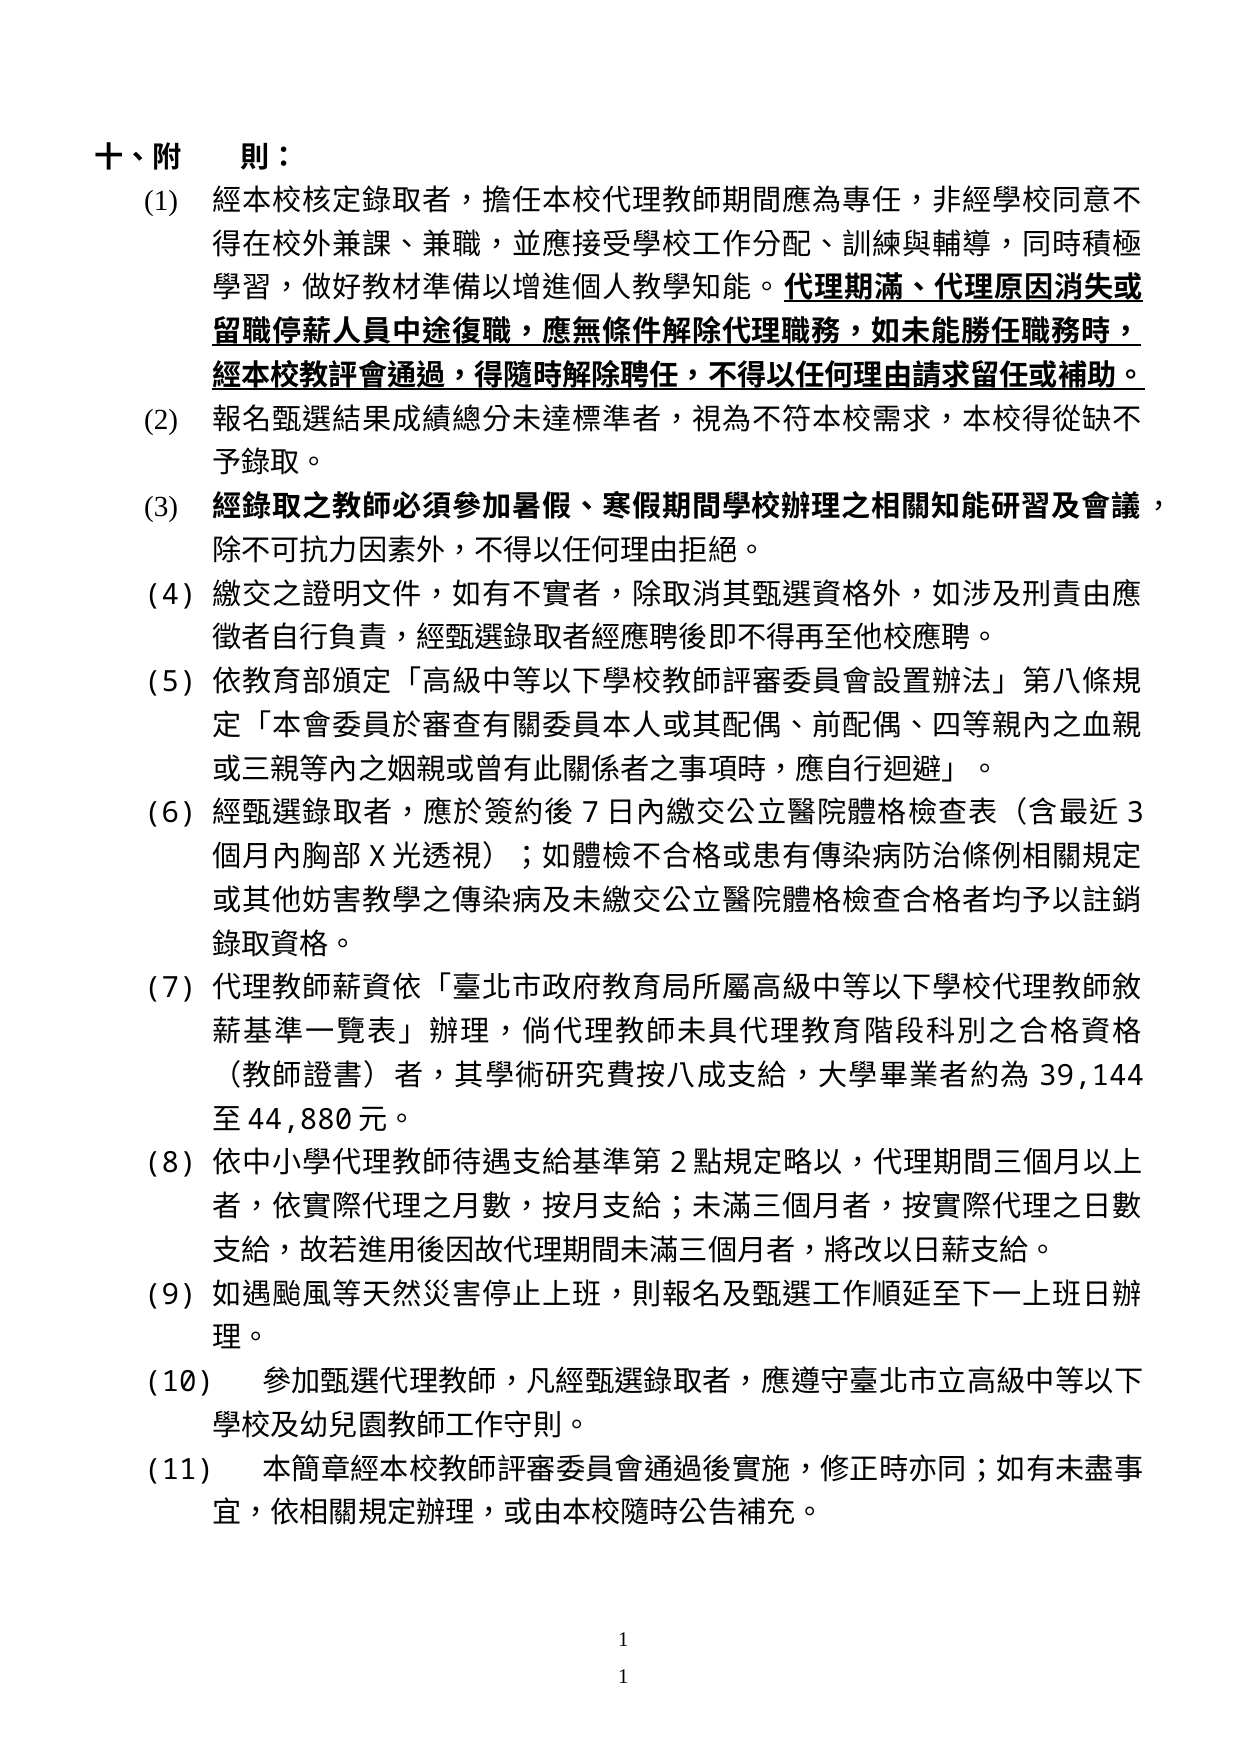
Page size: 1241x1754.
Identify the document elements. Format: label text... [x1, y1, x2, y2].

list 經錄取之教師必須參加暑假、寒假期間學校辦理之相關知能研習及會議，除不可抗力因素外，不得以任何理由拒絕。 [144, 482, 1144, 569]
text 十、附 則： [94, 113, 1144, 175]
list 如遇颱風等天然災害停止上班，則報名及甄選工作順延至下一上班日辦理。 [144, 1269, 1144, 1357]
list 繳交之證明文件，如有不實者，除取消其甄選資格外，如涉及刑責由應徵者自行負責，經甄選錄取者經應聘後即不得再至他校應聘。 [144, 569, 1144, 657]
list 依教育部頒定「高級中等以下學校教師評審委員會設置辦法」第八條規定「本會委員於審查有關委員本人或其配偶、前配偶、四等親內之血親或三親等內之姻親或曾有此關係者之事項時，應自行迴避」。 [144, 657, 1144, 788]
list 報名甄選結果成績總分未達標準者，視為不符本校需求，本校得從缺不予錄取。 [144, 394, 1144, 482]
list 本簡章經本校教師評審委員會通過後實施，修正時亦同；如有未盡事宜，依相關規定辦理，或由本校隨時公告補充。 [144, 1444, 1144, 1532]
list 代理教師薪資依「臺北市政府教育局所屬高級中等以下學校代理教師敘薪基準一覽表」辦理，倘代理教師未具代理教育階段科別之合格資格（教師證書）者，其學術研究費按八成支給，大學畢業者約為39,144至44,880元。 [144, 963, 1144, 1138]
list 參加甄選代理教師，凡經甄選錄取者，應遵守臺北市立高級中等以下學校及幼兒園教師工作守則。 [144, 1357, 1144, 1444]
list 經本校核定錄取者，擔任本校代理教師期間應為專任，非經學校同意不得在校外兼課、兼職，並應接受學校工作分配、訓練與輔導，同時積極學習，做好教材準備以增進個人教學知能。代理期滿、代理原因消失或留職停薪人員中途復職，應無條件解除代理職務，如未能勝任職務時，經本校教評會通過，得隨時解除聘任，不得以任何理由請求留任或補助。 [144, 175, 1144, 394]
list 依中小學代理教師待遇支給基準第2點規定略以，代理期間三個月以上者，依實際代理之月數，按月支給；未滿三個月者，按實際代理之日數支給，故若進用後因故代理期間未滿三個月者，將改以日薪支給。 [144, 1138, 1144, 1269]
list 經甄選錄取者，應於簽約後7日內繳交公立醫院體格檢查表（含最近3個月內胸部X光透視）；如體檢不合格或患有傳染病防治條例相關規定或其他妨害教學之傳染病及未繳交公立醫院體格檢查合格者均予以註銷錄取資格。 [144, 788, 1144, 963]
